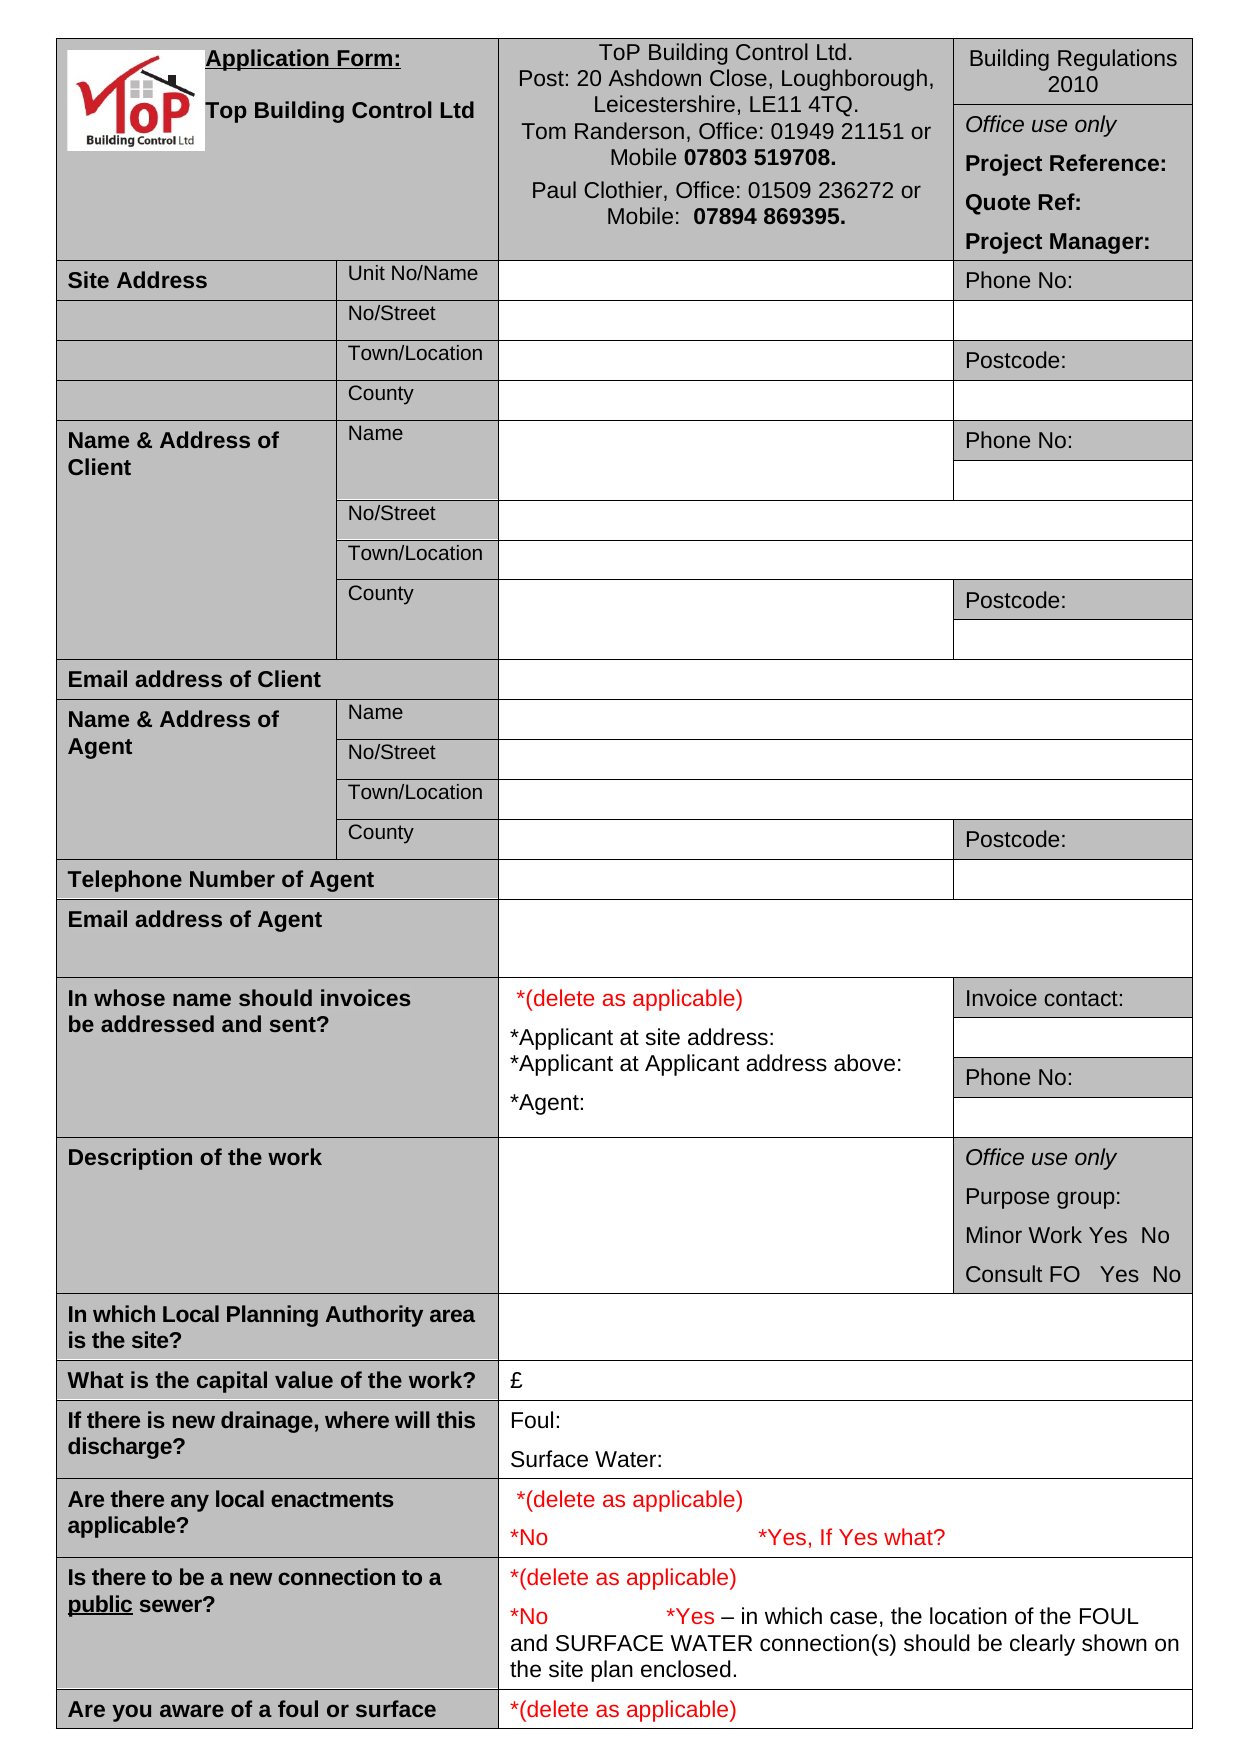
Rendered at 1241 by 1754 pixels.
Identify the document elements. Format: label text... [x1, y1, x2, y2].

table_cell [954, 1018, 1192, 1057]
table_cell [954, 381, 1192, 420]
table_header Building Regulations 2010 [954, 39, 1192, 104]
table_cell No/Street [337, 740, 498, 779]
table_cell [499, 660, 1192, 699]
table_cell Foul: Surface Water: [499, 1401, 1192, 1478]
table_cell [499, 261, 953, 300]
table_cell Are there any local enactments applicable? [57, 1479, 498, 1557]
table_cell [499, 1294, 1192, 1359]
table_cell Email address of Client [57, 660, 498, 699]
table_cell [499, 1138, 953, 1293]
table_cell [954, 1098, 1192, 1137]
table_cell £ [499, 1361, 1192, 1399]
table_cell Town/Location [337, 780, 498, 819]
table_cell [954, 461, 1192, 499]
table_cell County [337, 381, 498, 420]
table_cell [499, 700, 1192, 739]
table_cell [499, 740, 1192, 779]
table_header ToP Building Control Ltd. Post: 20 Ashdown Close, Loughborough, Leicestershire, LE11 4TQ. Tom Randerson, Office: 01949 21151 or Mobile 07803 519708. Paul Clothier, Office: 01509 236272 or Mobile: 07894 869395. [499, 39, 953, 260]
table_cell County [337, 820, 498, 859]
table_cell [499, 860, 953, 898]
table_cell County [337, 580, 498, 659]
table_cell Town/Location [337, 541, 498, 579]
table_cell Postcode: [954, 820, 1192, 859]
table_cell No/Street [337, 301, 498, 340]
table_cell Name [337, 421, 498, 499]
table_cell What is the capital value of the work? [57, 1361, 498, 1399]
table_header Application Form: Top Building Control Ltd [57, 39, 498, 260]
table_cell Invoice contact: [954, 978, 1192, 1017]
table_cell In whose name should invoices be addressed and sent? [57, 978, 498, 1137]
table_cell [954, 301, 1192, 340]
table_cell Email address of Agent [57, 900, 498, 977]
table_cell Description of the work [57, 1138, 498, 1293]
table_cell [954, 860, 1192, 898]
table_cell Telephone Number of Agent [57, 860, 498, 898]
table_cell [499, 541, 1192, 579]
table_cell Office use only Purpose group: Minor Work Yes No Consult FO Yes No [954, 1138, 1192, 1293]
table_cell In which Local Planning Authority area is the site? [57, 1294, 498, 1359]
table_cell Name & Address of Agent [57, 700, 336, 859]
table_cell Phone No: [954, 421, 1192, 460]
table_cell [57, 301, 336, 340]
table_cell *(delete as applicable) *Applicant at site address: *Applicant at Applicant address above: *Agent: [499, 978, 953, 1137]
table_cell [499, 421, 953, 499]
table_cell [57, 341, 336, 380]
table_cell Phone No: [954, 261, 1192, 300]
table_cell [499, 820, 953, 859]
table_cell [499, 341, 953, 380]
table_cell Are you aware of a foul or surface [57, 1690, 498, 1728]
table_cell Unit No/Name [337, 261, 498, 300]
table_cell [499, 900, 1192, 977]
table_cell Office use only Project Reference: Quote Ref: Project Manager: [954, 105, 1192, 260]
table_cell [499, 780, 1192, 819]
table_cell Name & Address of Client [57, 421, 336, 659]
table_cell [954, 620, 1192, 659]
table_cell [499, 301, 953, 340]
table_cell [499, 580, 953, 659]
table_cell Phone No: [954, 1058, 1192, 1097]
table_cell [499, 501, 1192, 539]
table_cell No/Street [337, 501, 498, 539]
table_cell *(delete as applicable) [499, 1690, 1192, 1728]
table_cell Postcode: [954, 580, 1192, 619]
table_cell *(delete as applicable) *No *Yes, If Yes what? [499, 1479, 1192, 1557]
table_cell Town/Location [337, 341, 498, 380]
table_cell Is there to be a new connection to a public sewer? [57, 1558, 498, 1688]
table_cell [57, 381, 336, 420]
table_cell If there is new drainage, where will this discharge? [57, 1401, 498, 1478]
table_cell *(delete as applicable) *No *Yes – in which case, the location of the FOUL and SURFACE WATER connection(s) should be clearly shown on the site plan enclosed. [499, 1558, 1192, 1688]
table_cell [499, 381, 953, 420]
table_cell Postcode: [954, 341, 1192, 380]
table_cell Site Address [57, 261, 336, 300]
table_cell Name [337, 700, 498, 739]
